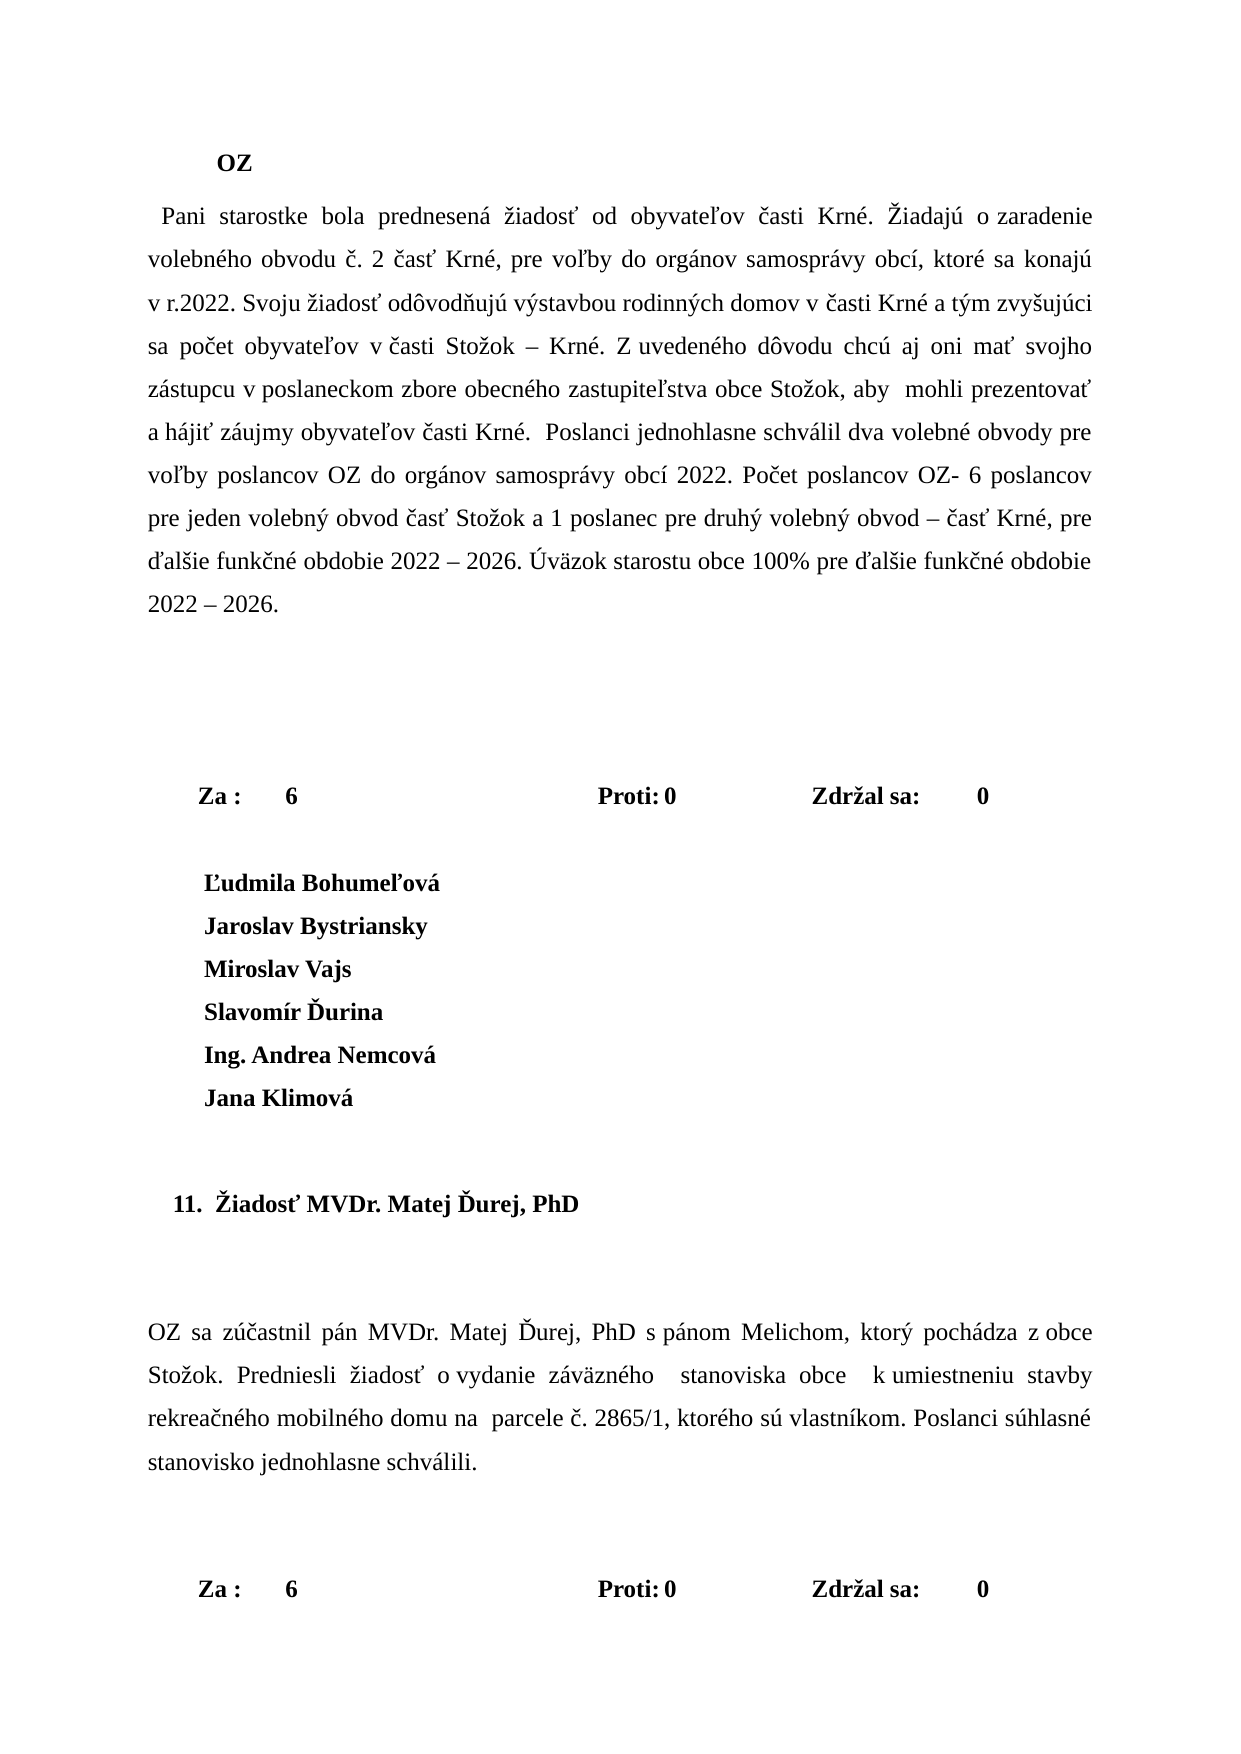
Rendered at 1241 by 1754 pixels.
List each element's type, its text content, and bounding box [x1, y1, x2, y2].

text OZ [148, 148, 1093, 176]
text Ľudmila Bohumeľová [148, 868, 1093, 896]
text Za : 6 Proti: 0 Zdržal sa: 0 [148, 1574, 1093, 1603]
text Jana Klimová [148, 1083, 1093, 1112]
text Ing. Andrea Nemcová [148, 1040, 1093, 1069]
text Za : 6 Proti: 0 Zdržal sa: 0 [148, 781, 1093, 810]
text OZ sa zúčastnil pán MVDr. Matej Ďurej, PhD s pánom Melichom, ktorý pochádza z obce Stožok. Predniesli žiadosť o vydanie záväzného stanoviska obce k umiestneniu stavby rekreačného mobilného domu na parcele č. 2865/1, ktorého sú vlastníkom. Poslanci súhlasné stanovisko jednohlasne schválili. [148, 1317, 1093, 1475]
text Jaroslav Bystriansky [148, 911, 1093, 939]
text Pani starostke bola prednesená žiadosť od obyvateľov časti Krné. Žiadajú o zaradenie volebného obvodu č. 2 časť Krné, pre voľby do orgánov samosprávy obcí, ktoré sa konajú v r.2022. Svoju žiadosť odôvodňujú výstavbou rodinných domov v časti Krné a tým zvyšujúci sa počet obyvateľov v časti Stožok – Krné. Z uvedeného dôvodu chcú aj oni mať svojho zástupcu v poslaneckom zbore obecného zastupiteľstva obce Stožok, aby mohli prezentovať a hájiť záujmy obyvateľov časti Krné. Poslanci jednohlasne schválil dva volebné obvody pre voľby poslancov OZ do orgánov samosprávy obcí 2022. Počet poslancov OZ- 6 poslancov pre jeden volebný obvod časť Stožok a 1 poslanec pre druhý volebný obvod – časť Krné, pre ďalšie funkčné obdobie 2022 – 2026. Úväzok starostu obce 100% pre ďalšie funkčné obdobie 2022 – 2026. [148, 201, 1093, 618]
text Slavomír Ďurina [148, 997, 1093, 1026]
text 11. Žiadosť MVDr. Matej Ďurej, PhD [148, 1189, 1093, 1218]
text Miroslav Vajs [148, 954, 1093, 983]
